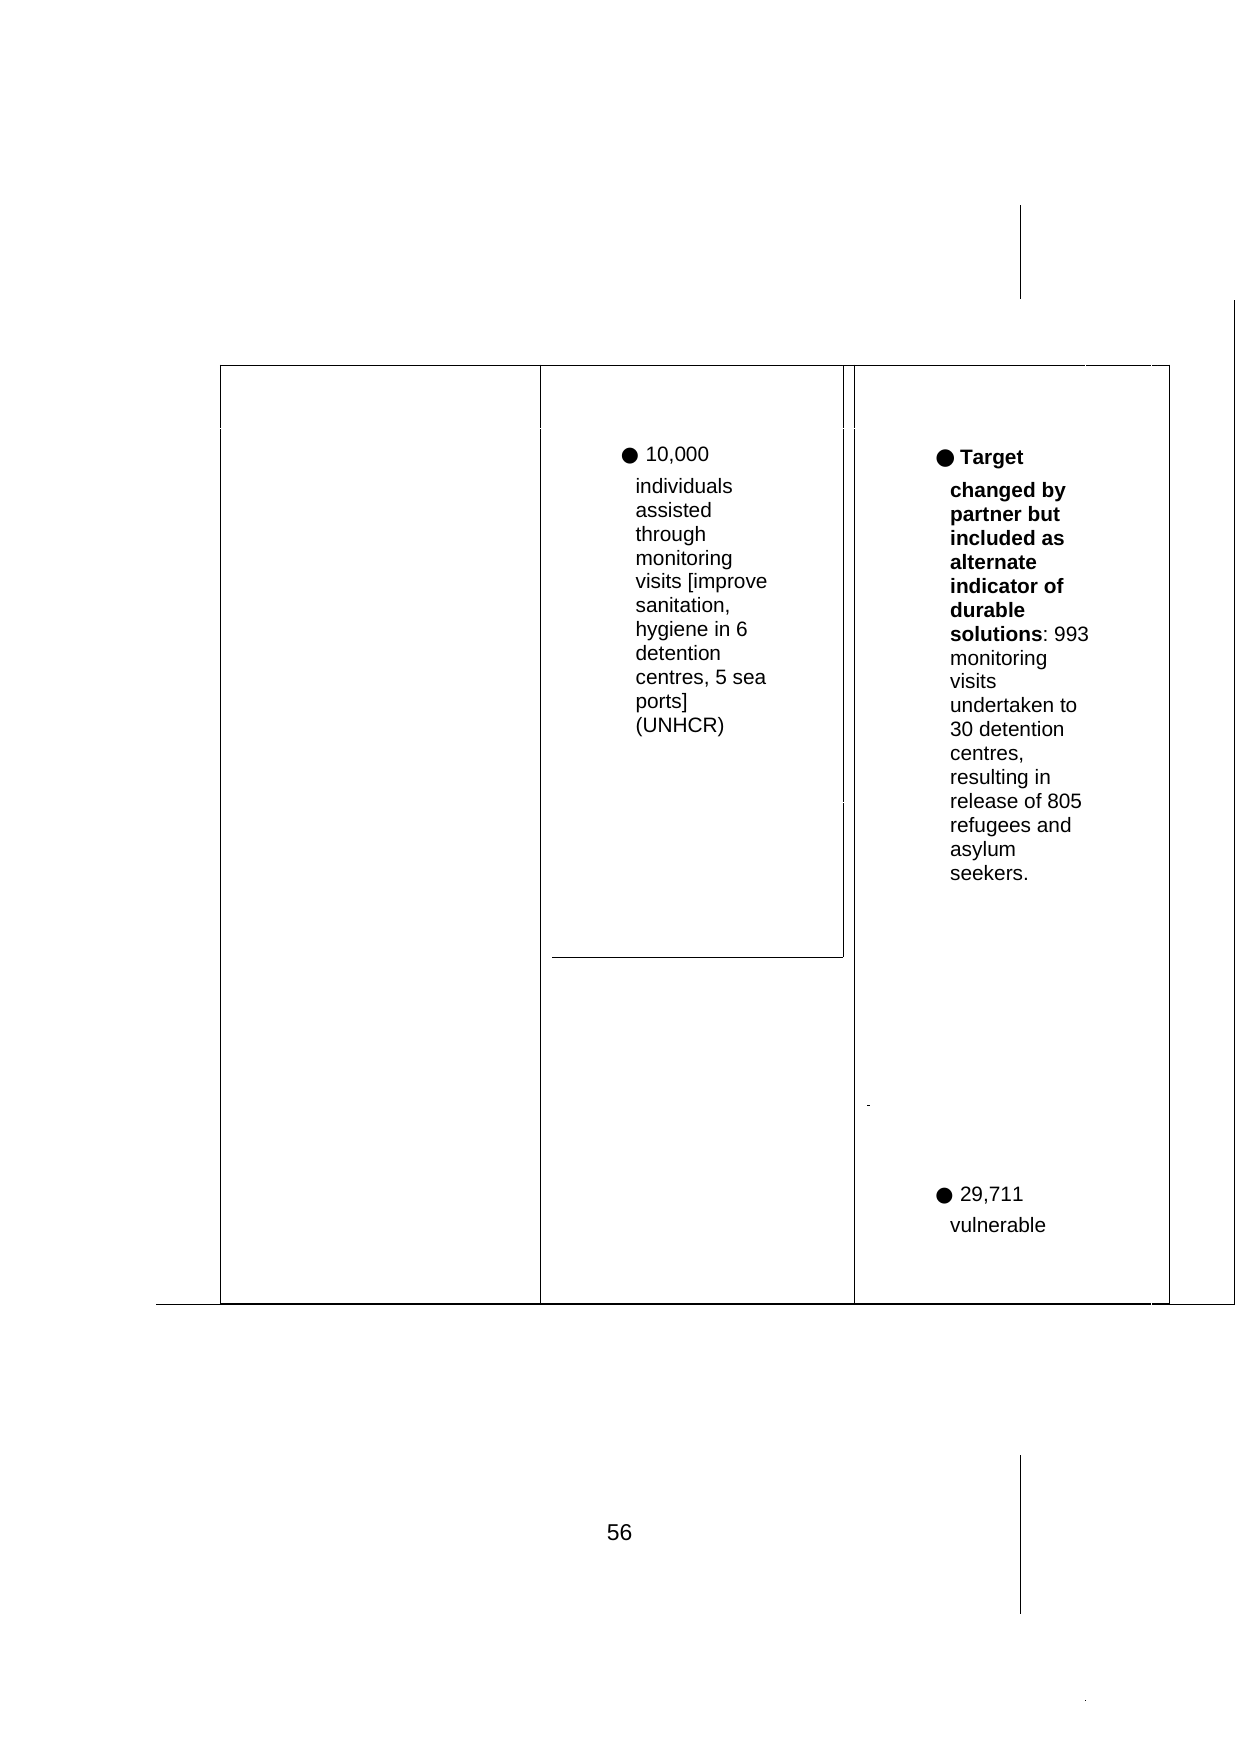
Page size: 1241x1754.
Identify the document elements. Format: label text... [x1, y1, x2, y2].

table_cell Total Target: 37,101 Greece 60 visits to places of detention carried out; protection risk assessments conducted (ICRC) Libya 10,000 individuals assisted through monitoring visits [improve sanitation, hygiene in 6 detention centres, 5 sea ports] (UNHCR) 13,041 vulnerable female migrants receiving assistance in and outside of detention centres (DRC) Europe 14,000 persons in need of international protection registered (UNHCR) [541, 429, 854, 1303]
table_cell Total Target: 37,101 Greece 60 visits to places of detention carried out; protection risk assessments conducted (ICRC) Libya 10,000 individuals assisted through monitoring visits [improve sanitation, hygiene in 6 detention centres, 5 sea ports] (UNHCR) 13,041 vulnerable female migrants receiving assistance in and outside of detention centres (DRC) Europe 14,000 persons in need of international protection registered (UNHCR) [557, 429, 842, 802]
table_cell 37,696 (102% achieved) Greece 87 visits to places of detention carried out; protection risks assessments conducted Libya Target changed by partner but included as alternate indicator of durable solutions: 993 monitoring visits undertaken to 30 detention centres, resulting in release of 805 refugees and asylum seekers. 29,711 vulnerable mixed migrant women receiving assistance in and outside of DCIM detention centres (DRC) Europe 6,905 persons in need of international protection registered (UNHCR) [871, 367, 1151, 950]
table_cell Total Target: 37,101 Greece 60 visits to places of detention carried out; protection risk assessments conducted (ICRC) Libya 10,000 individuals assisted through monitoring visits [improve sanitation, hygiene in 6 detention centres, 5 sea ports] (UNHCR) 13,041 vulnerable female migrants receiving assistance in and outside of detention centres (DRC) Europe 14,000 persons in need of international protection registered (UNHCR) [553, 804, 842, 956]
table_cell [221, 366, 540, 428]
table_cell 37,696 (102% achieved) Greece 87 visits to places of detention carried out; protection risks assessments conducted Libya Target changed by partner but included as alternate indicator of durable solutions: 993 monitoring visits undertaken to 30 detention centres, resulting in release of 805 refugees and asylum seekers. 29,711 vulnerable mixed migrant women receiving assistance in and outside of DCIM detention centres (DRC) Europe 6,905 persons in need of international protection registered (UNHCR) [1158, 366, 1169, 1303]
table_cell 37,696 (102% achieved) Greece 87 visits to places of detention carried out; protection risks assessments conducted Libya Target changed by partner but included as alternate indicator of durable solutions: 993 monitoring visits undertaken to 30 detention centres, resulting in release of 805 refugees and asylum seekers. 29,711 vulnerable mixed migrant women receiving assistance in and outside of DCIM detention centres (DRC) Europe 6,905 persons in need of international protection registered (UNHCR) [855, 429, 870, 1303]
table_cell Total Target: 37,101 Greece 60 visits to places of detention carried out; protection risk assessments conducted (ICRC) Libya 10,000 individuals assisted through monitoring visits [improve sanitation, hygiene in 6 detention centres, 5 sea ports] (UNHCR) 13,041 vulnerable female migrants receiving assistance in and outside of detention centres (DRC) Europe 14,000 persons in need of international protection registered (UNHCR) [557, 367, 842, 428]
table_cell 37,696 (102% achieved) Greece 87 visits to places of detention carried out; protection risks assessments conducted Libya Target changed by partner but included as alternate indicator of durable solutions: 993 monitoring visits undertaken to 30 detention centres, resulting in release of 805 refugees and asylum seekers. 29,711 vulnerable mixed migrant women receiving assistance in and outside of DCIM detention centres (DRC) Europe 6,905 persons in need of international protection registered (UNHCR) [871, 367, 1085, 428]
table_cell 37,696 (102% achieved) Greece 87 visits to places of detention carried out; protection risks assessments conducted Libya Target changed by partner but included as alternate indicator of durable solutions: 993 monitoring visits undertaken to 30 detention centres, resulting in release of 805 refugees and asylum seekers. 29,711 vulnerable mixed migrant women receiving assistance in and outside of DCIM detention centres (DRC) Europe 6,905 persons in need of international protection registered (UNHCR) [867, 952, 1151, 1104]
table_cell 37,696 (102% achieved) Greece 87 visits to places of detention carried out; protection risks assessments conducted Libya Target changed by partner but included as alternate indicator of durable solutions: 993 monitoring visits undertaken to 30 detention centres, resulting in release of 805 refugees and asylum seekers. 29,711 vulnerable mixed migrant women receiving assistance in and outside of DCIM detention centres (DRC) Europe 6,905 persons in need of international protection registered (UNHCR) [871, 1106, 1151, 1302]
table_cell [221, 429, 540, 1303]
